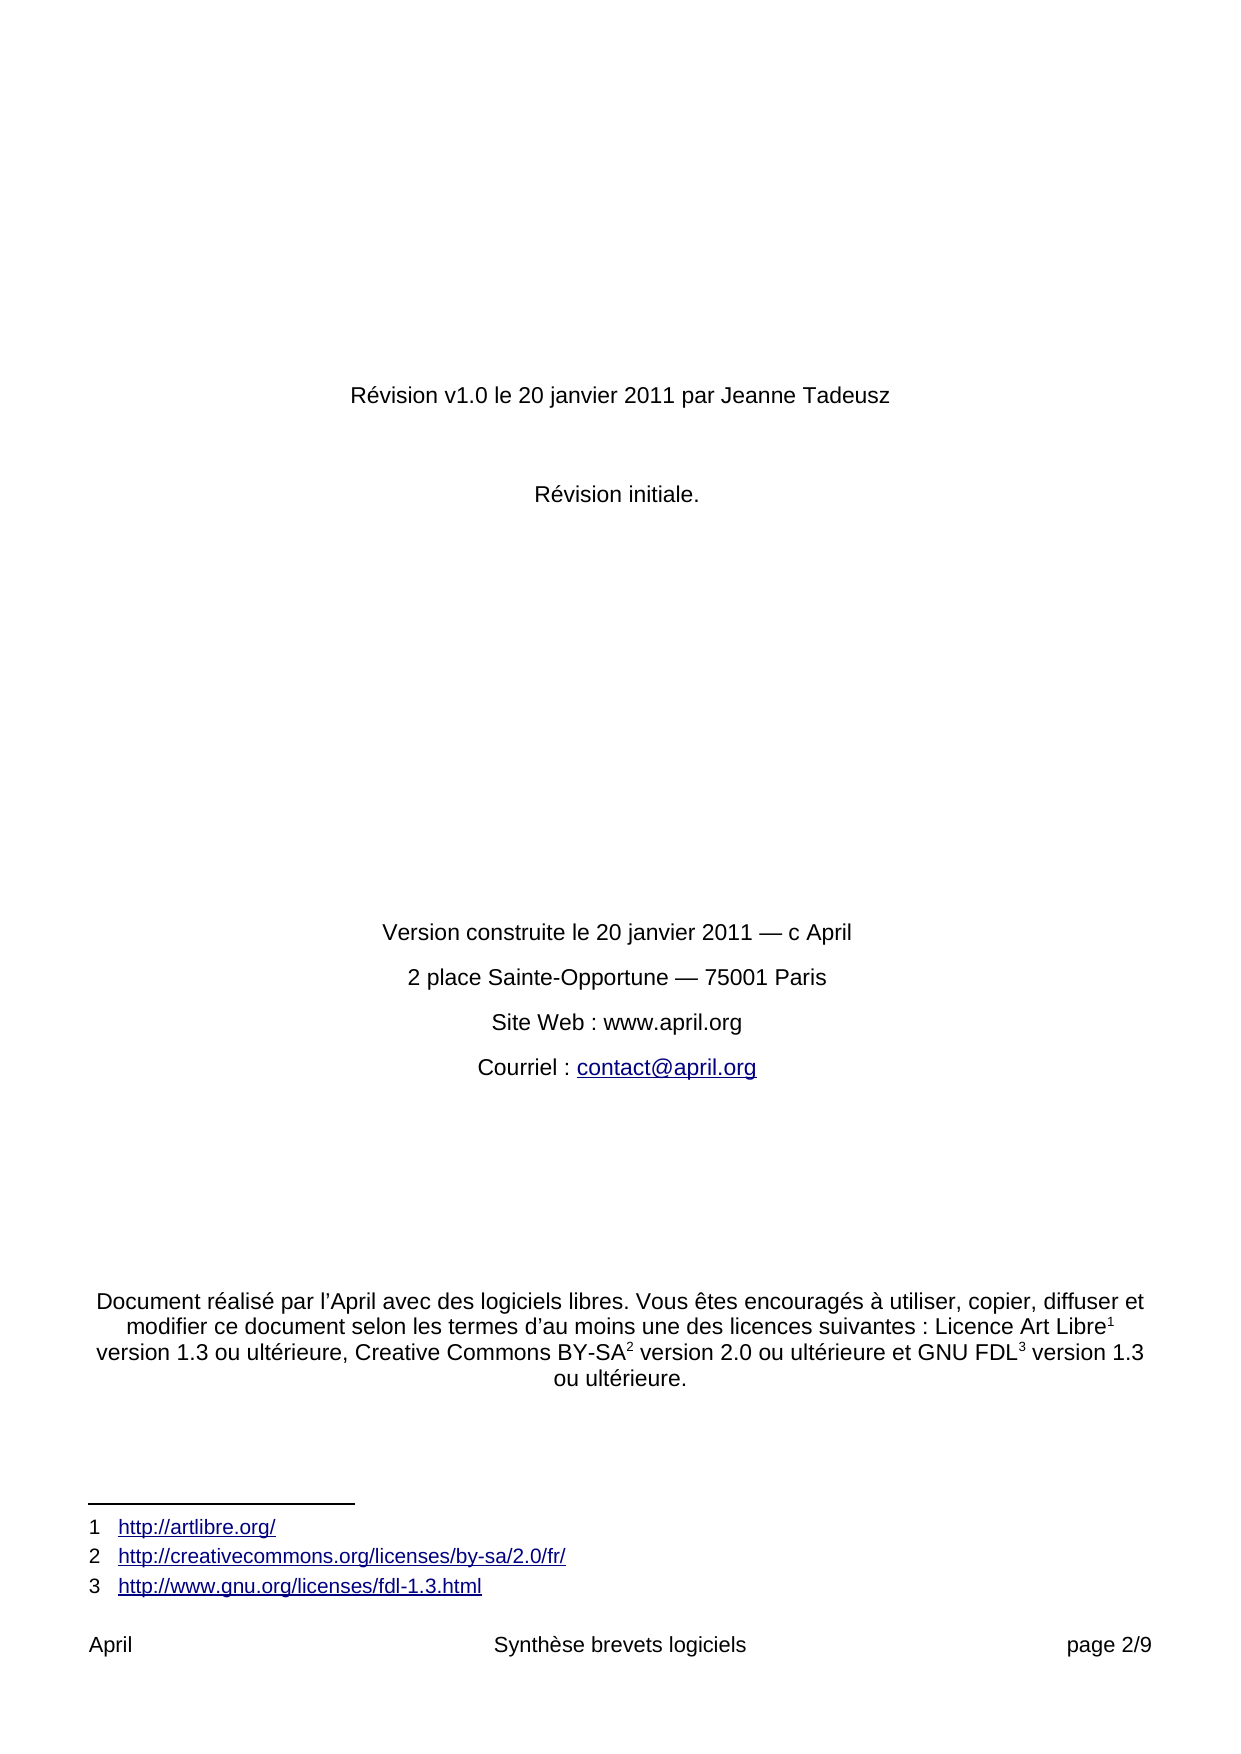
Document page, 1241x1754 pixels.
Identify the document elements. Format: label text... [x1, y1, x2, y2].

text Version construite le 20 janvier 2011 — c April [88, 919, 1152, 945]
text 2 place Sainte-Opportune — 75001 Paris [88, 964, 1152, 990]
text Courriel : contact@april.org [88, 1055, 1152, 1080]
text Site Web : www.april.org [88, 1010, 1152, 1035]
text Révision initiale. [88, 481, 1152, 507]
text http://artlibre.org/ [88, 1516, 1152, 1539]
text http://creativecommons.org/licenses/by-sa/2.0/fr/ [88, 1545, 1152, 1568]
text http://www.gnu.org/licenses/fdl-1.3.html [88, 1574, 1152, 1597]
text Révision v1.0 le 20 janvier 2011 par Jeanne Tadeusz [88, 383, 1152, 409]
text Document réalisé par l’April avec des logiciels libres. Vous êtes encouragés à utiliser, copier, diffuser et modifier ce document selon les termes d’au moins une des licences suivantes : Licence Art Libre version 1.3 ou ultérieure, Creative Commons BY-SA version 2.0 ou ultérieure et GNU FDL version 1.3 ou ultérieure. [88, 1288, 1152, 1391]
